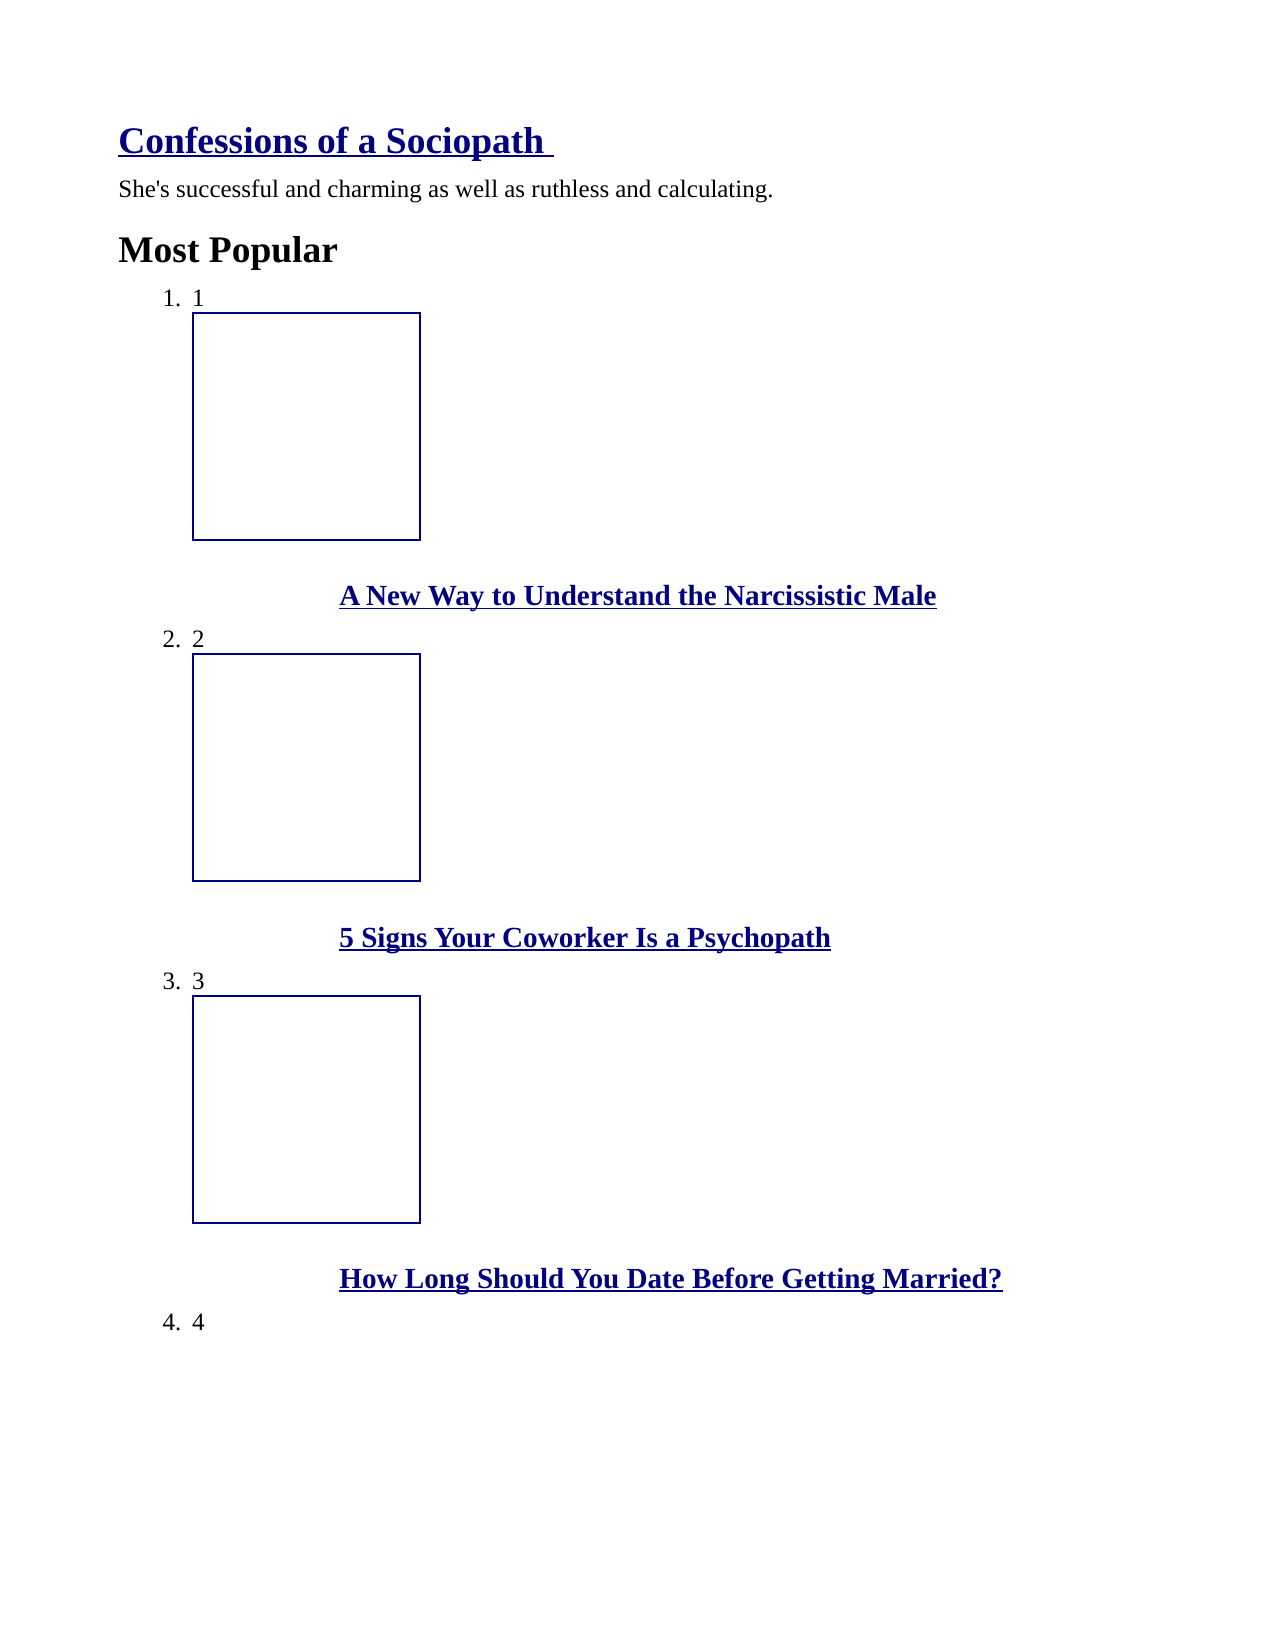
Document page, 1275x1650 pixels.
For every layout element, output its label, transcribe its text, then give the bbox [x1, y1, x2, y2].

list 2 [162, 624, 1157, 653]
subtitle Most Popular [118, 227, 1157, 271]
subtitle How Long Should You Date Before Getting Married? [309, 1261, 1157, 1295]
text She's successful and charming as well as ruthless and calculating. [118, 174, 1157, 202]
subtitle A New Way to Understand the Narcissistic Male [309, 578, 1157, 612]
subtitle 5 Signs Your Coworker Is a Psychopath [309, 920, 1157, 953]
subtitle Confessions of a Sociopath [118, 118, 1157, 161]
list 3 [162, 966, 1157, 995]
list 1 [162, 283, 1157, 312]
list 4 [162, 1307, 1157, 1336]
